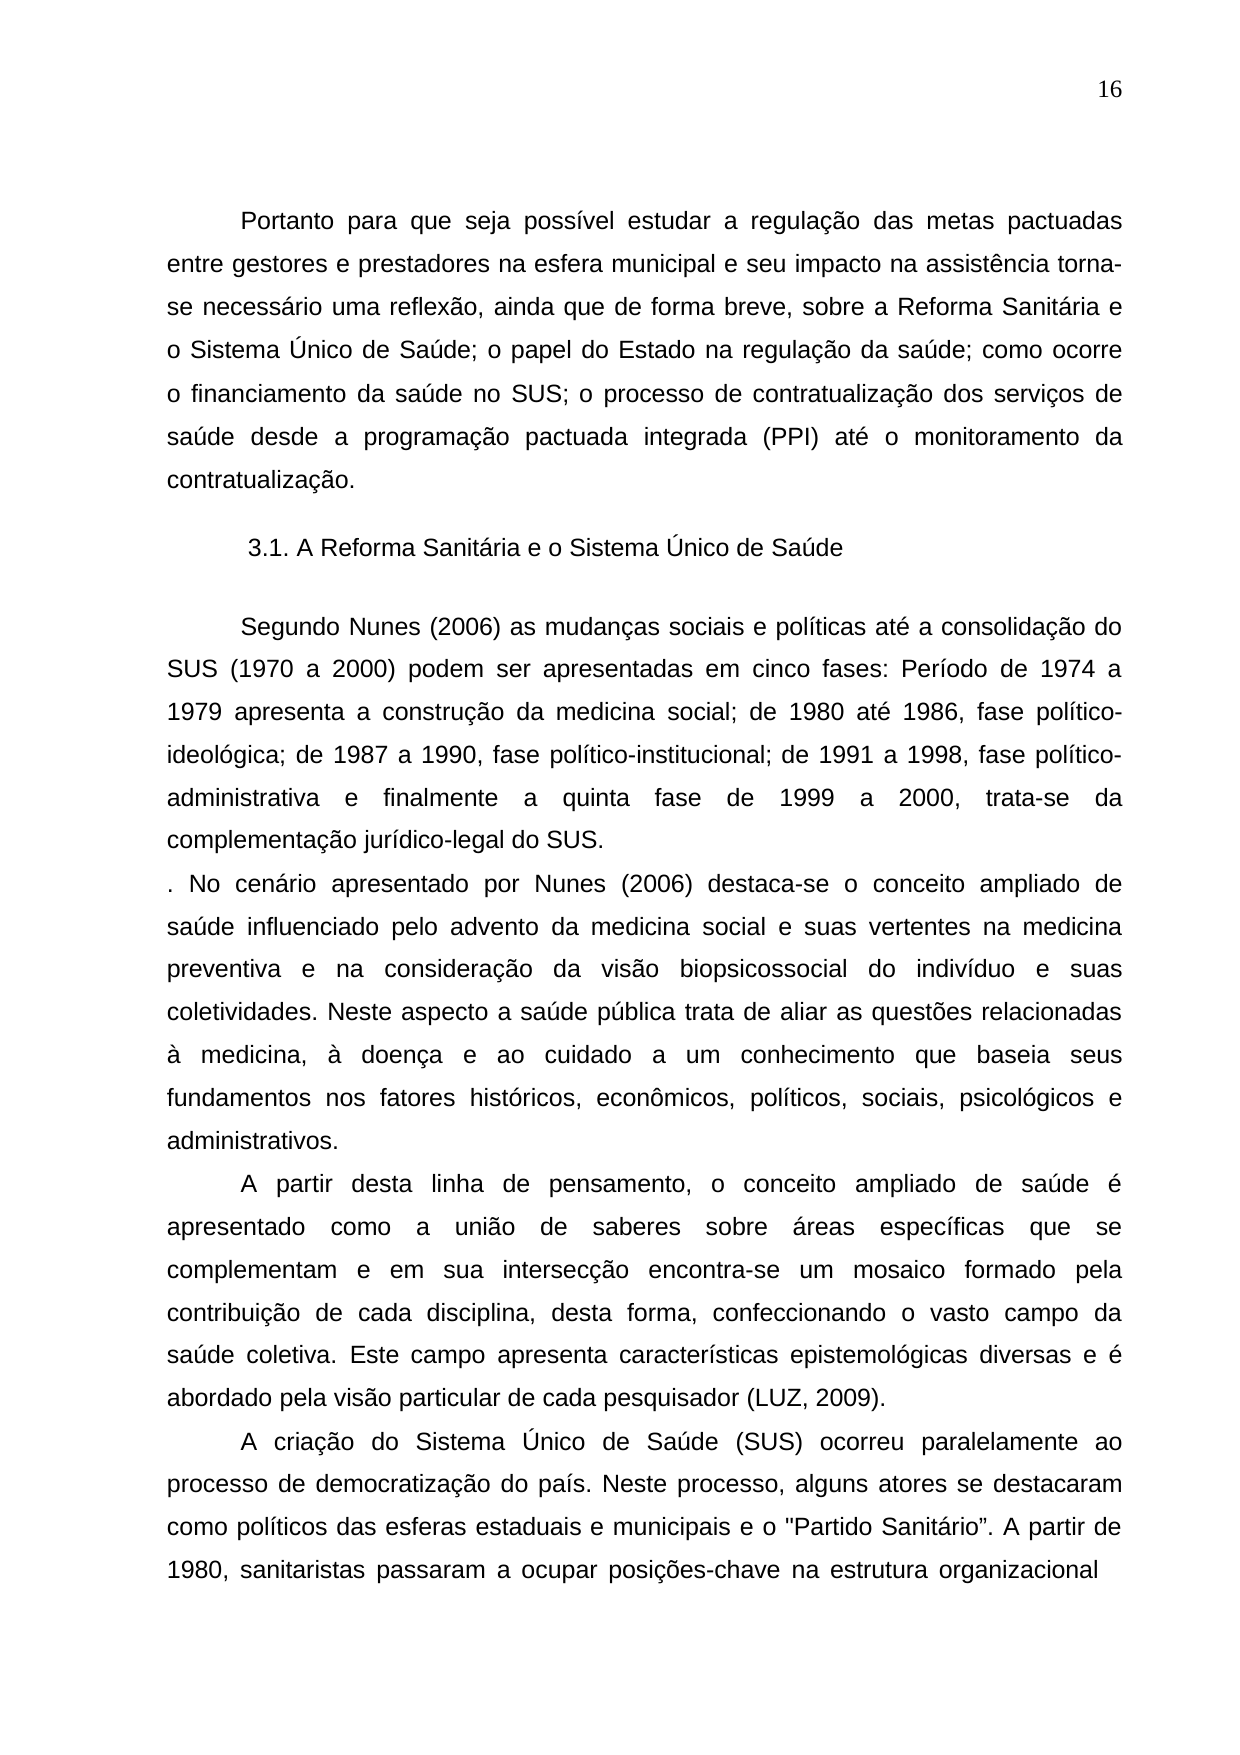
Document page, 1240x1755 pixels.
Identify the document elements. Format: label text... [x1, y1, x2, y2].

text Portanto para que seja possível estudar a regulação das metas pactuadas entre gestores e prestadores na esfera municipal e seu impacto na assistência torna- se necessário uma reflexão, ainda que de forma breve, sobre a Reforma Sanitária e o Sistema Único de Saúde; o papel do Estado na regulação da saúde; como ocorre o financiamento da saúde no SUS; o processo de contratualização dos serviços de saúde desde a programação pactuada integrada (PPI) até o monitoramento da contratualização. [167, 206, 1123, 494]
text Segundo Nunes (2006) as mudanças sociais e políticas até a consolidação do SUS (1970 a 2000) podem ser apresentadas em cinco fases: Período de 1974 a 1979 apresenta a construção da medicina social; de 1980 até 1986, fase político- ideológica; de 1987 a 1990, fase político-institucional; de 1991 a 1998, fase político- administrativa e finalmente a quinta fase de 1999 a 2000, trata-se da complementação jurídico-legal do SUS. [167, 611, 1123, 854]
text . No cenário apresentado por Nunes (2006) destaca-se o conceito ampliado de saúde influenciado pelo advento da medicina social e suas vertentes na medicina preventiva e na consideração da visão biopsicossocial do indivíduo e suas coletividades. Neste aspecto a saúde pública trata de aliar as questões relacionadas à medicina, à doença e ao cuidado a um conhecimento que baseia seus fundamentos nos fatores históricos, econômicos, políticos, sociais, psicológicos e administrativos. [167, 869, 1122, 1154]
text A criação do Sistema Único de Saúde (SUS) ocorreu paralelamente ao processo de democratização do país. Neste processo, alguns atores se destacaram como políticos das esferas estaduais e municipais e o "Partido Sanitário”. A partir de 1980, sanitaristas passaram a ocupar posições-chave na estrutura organizacional [167, 1426, 1123, 1584]
text A partir desta linha de pensamento, o conceito ampliado de saúde é apresentado como a união de saberes sobre áreas específicas que se complementam e em sua intersecção encontra-se um mosaico formado pela contribuição de cada disciplina, desta forma, confeccionando o vasto campo da saúde coletiva. Este campo apresenta características epistemológicas diversas e é abordado pela visão particular de cada pesquisador (LUZ, 2009). [167, 1169, 1122, 1412]
list A Reforma Sanitária e o Sistema Único de Saúde [248, 533, 1133, 562]
